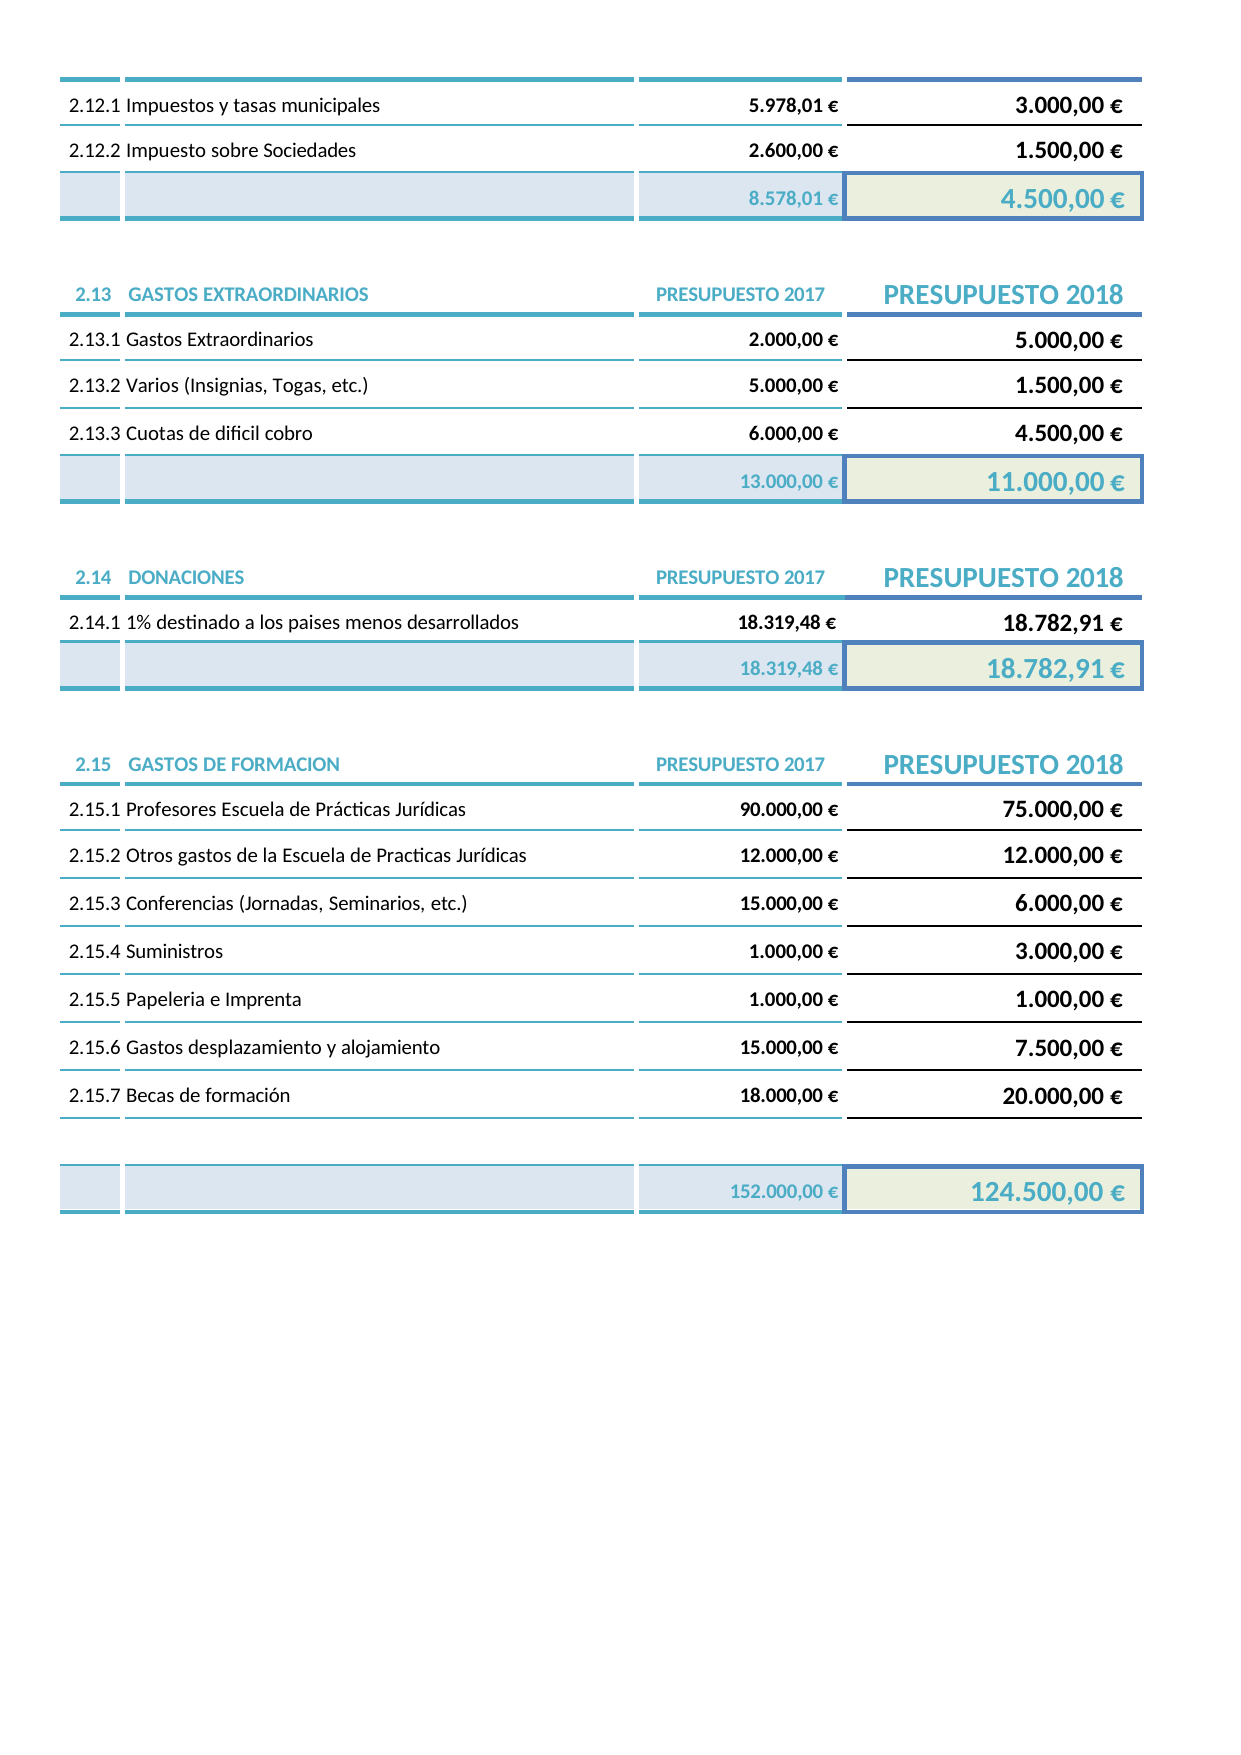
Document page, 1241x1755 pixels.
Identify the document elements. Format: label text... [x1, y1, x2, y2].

table_cell 2.000,00 € [639, 317, 842, 359]
table_cell [125, 173, 634, 216]
table_cell 2.15.2 [60, 831, 120, 877]
table_cell 1.500,00 € [847, 361, 1142, 407]
table_cell 18.319,48 € [639, 600, 844, 640]
table_cell DONACIONES [123, 504, 636, 595]
table_cell 2.14.1 [60, 600, 120, 640]
table_cell 2.13.1 [60, 317, 120, 359]
table_cell PRESUPUESTO 2018 [845, 691, 1142, 782]
table_cell 3.000,00 € [847, 927, 1142, 973]
table_cell 5.000,00 € [639, 361, 842, 407]
table_cell 1.000,00 € [847, 975, 1142, 1021]
table_cell 1.500,00 € [847, 126, 1142, 171]
table_cell 15.000,00 € [639, 1023, 842, 1069]
table_cell Conferencias (Jornadas, Seminarios, etc.) [125, 879, 634, 925]
table_cell GASTOS DE FORMACION [123, 691, 636, 782]
table_cell 2.15.3 [60, 879, 120, 925]
table_cell Varios (Insignias, Togas, etc.) [125, 361, 634, 407]
table_cell 2.15.5 [60, 975, 120, 1021]
table_cell 3.000,00 € [847, 82, 1142, 124]
table_cell 1.000,00 € [639, 975, 842, 1021]
table_cell 90.000,00 € [639, 786, 842, 828]
table_cell 2.14 [60, 504, 122, 595]
table_cell 124.500,00 € [847, 1169, 1140, 1209]
table_cell 1% destinado a los paises menos desarrollados [125, 600, 634, 640]
table_cell PRESUPUESTO 2018 [845, 504, 1142, 595]
table_cell 2.15.4 [60, 927, 120, 973]
table_cell 2.13.3 [60, 409, 120, 453]
table_cell 2.15 [60, 691, 122, 782]
table_cell 12.000,00 € [639, 831, 842, 877]
table_cell 7.500,00 € [847, 1023, 1142, 1069]
table_cell [60, 643, 120, 686]
table_cell 11.000,00 € [847, 458, 1140, 499]
table_cell [847, 1119, 1142, 1164]
table_cell Papeleria e Imprenta [125, 975, 634, 1021]
table_cell Cuotas de dificil cobro [125, 409, 634, 453]
table_cell PRESUPUESTO 2017 [636, 221, 844, 312]
table_cell Gastos Extraordinarios [125, 317, 634, 359]
table_cell 2.600,00 € [639, 126, 842, 171]
table_cell Suministros [125, 927, 634, 973]
table_cell 75.000,00 € [847, 786, 1142, 828]
table_cell 2.13 [60, 221, 122, 312]
table_cell PRESUPUESTO 2017 [636, 691, 844, 782]
table_cell 18.319,48 € [639, 643, 842, 686]
table_cell 2.15.7 [60, 1071, 120, 1117]
table_cell 8.578,01 € [639, 173, 842, 216]
table_cell [60, 1119, 120, 1164]
table_cell PRESUPUESTO 2018 [845, 221, 1142, 312]
table_cell [125, 1119, 634, 1164]
table_cell 18.000,00 € [639, 1071, 842, 1117]
table_cell Impuestos y tasas municipales [125, 82, 634, 124]
table_cell 20.000,00 € [847, 1071, 1142, 1117]
table_cell 6.000,00 € [639, 409, 842, 453]
table_cell [60, 456, 120, 499]
table_cell 2.15.1 [60, 786, 120, 828]
table_cell 2.15.6 [60, 1023, 120, 1069]
table_cell 6.000,00 € [847, 879, 1142, 925]
table_cell 18.782,91 € [845, 600, 1142, 640]
table_cell [125, 456, 634, 499]
table_cell [125, 643, 634, 686]
table_cell 5.000,00 € [847, 317, 1142, 359]
table_cell 18.782,91 € [847, 645, 1140, 686]
table_cell Impuesto sobre Sociedades [125, 126, 634, 171]
table_cell 15.000,00 € [639, 879, 842, 925]
table_cell 1.000,00 € [639, 927, 842, 973]
table_cell [60, 173, 120, 216]
table_cell 2.12.2 [60, 126, 120, 171]
table_cell 13.000,00 € [639, 456, 842, 499]
table_cell 2.12.1 [60, 82, 120, 124]
table_cell [125, 1166, 634, 1209]
table_cell 4.500,00 € [847, 175, 1140, 216]
table_cell [60, 1166, 120, 1209]
table_cell 5.978,01 € [639, 82, 842, 124]
table_cell 4.500,00 € [847, 409, 1142, 453]
table_cell Becas de formación [125, 1071, 634, 1117]
table_cell Profesores Escuela de Prácticas Jurídicas [125, 786, 634, 828]
table_cell PRESUPUESTO 2017 [636, 504, 844, 595]
table_cell 2.13.2 [60, 361, 120, 407]
table_cell 12.000,00 € [847, 831, 1142, 877]
table_cell 152.000,00 € [639, 1166, 842, 1209]
table_cell [639, 1119, 842, 1164]
table_cell Gastos desplazamiento y alojamiento [125, 1023, 634, 1069]
table_cell GASTOS EXTRAORDINARIOS [123, 221, 636, 312]
table_cell Otros gastos de la Escuela de Practicas Jurídicas [125, 831, 634, 877]
